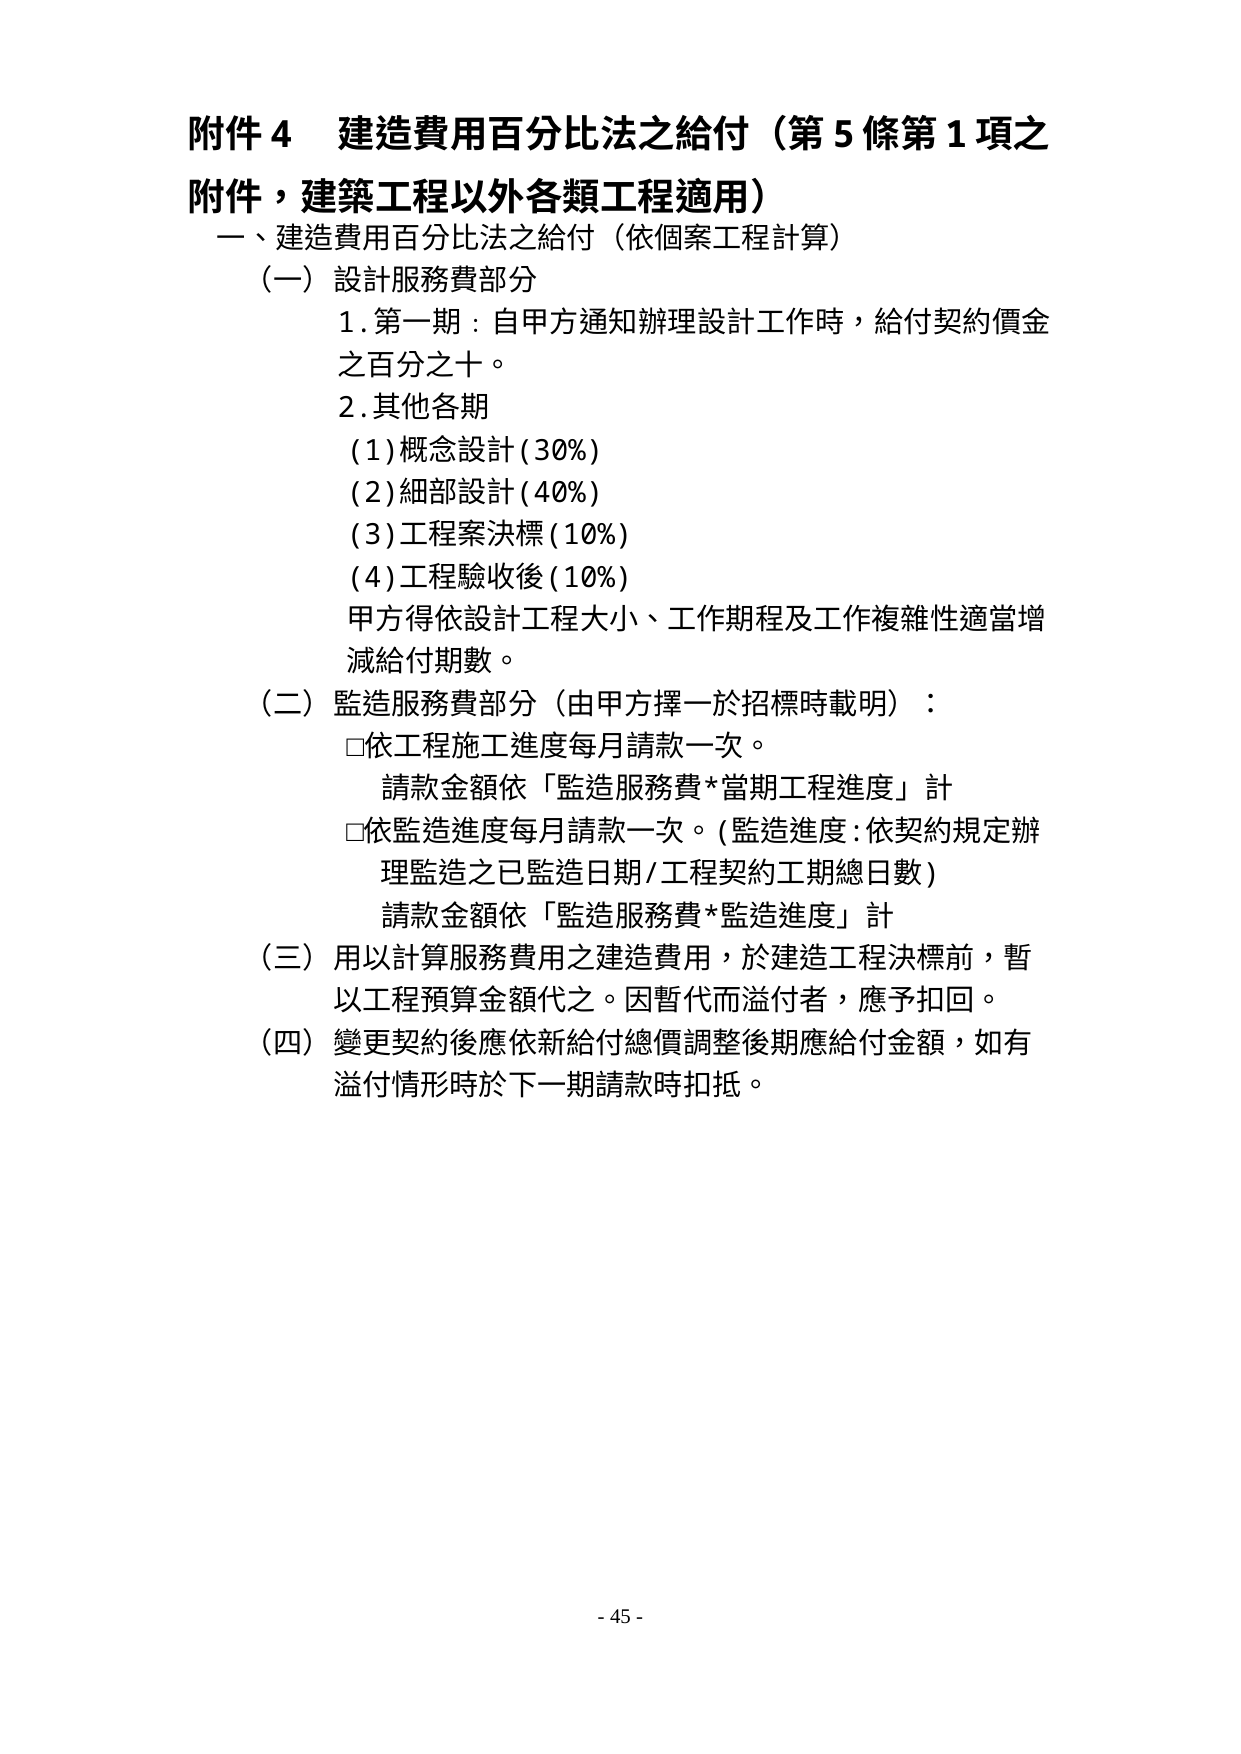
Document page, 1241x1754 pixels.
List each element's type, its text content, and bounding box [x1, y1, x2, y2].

text 請款金額依「監造服務費*監造進度」計 [346, 892, 1053, 934]
text □依監造進度每月請款一次。(監造進度:依契約規定辦理監造之已監造日期/工程契約工期總日數) [346, 807, 1053, 892]
text 2.其他各期 [337, 384, 1053, 426]
text □依工程施工進度每月請款一次。 [288, 723, 1053, 765]
text (2)細部設計(40%) [288, 468, 1053, 511]
text 附件4 建造費用百分比法之給付（第5條第1項之附件，建築工程以外各類工程適用） [187, 89, 1053, 214]
text 1.第一期﹕自甲方通知辦理設計工作時，給付契約價金之百分之十。 [337, 299, 1053, 384]
text (3)工程案決標(10%) [288, 511, 1053, 553]
list 用以計算服務費用之建造費用，於建造工程決標前，暫以工程預算金額代之。因暫代而溢付者，應予扣回。 [244, 934, 1053, 1019]
text 一、建造費用百分比法之給付（依個案工程計算） [187, 214, 1053, 257]
list 變更契約後應依新給付總價調整後期應給付金額，如有溢付情形時於下一期請款時扣抵。 [244, 1019, 1053, 1104]
text 甲方得依設計工程大小、工作期程及工作複雜性適當增減給付期數。 [346, 596, 1053, 680]
list 監造服務費部分（由甲方擇一於招標時載明）： [244, 680, 1053, 723]
list 設計服務費部分 [244, 257, 1053, 299]
text 請款金額依「監造服務費*當期工程進度」計 [288, 765, 1053, 807]
text (4)工程驗收後(10%) [288, 553, 1053, 596]
text (1)概念設計(30%) [288, 426, 1053, 468]
